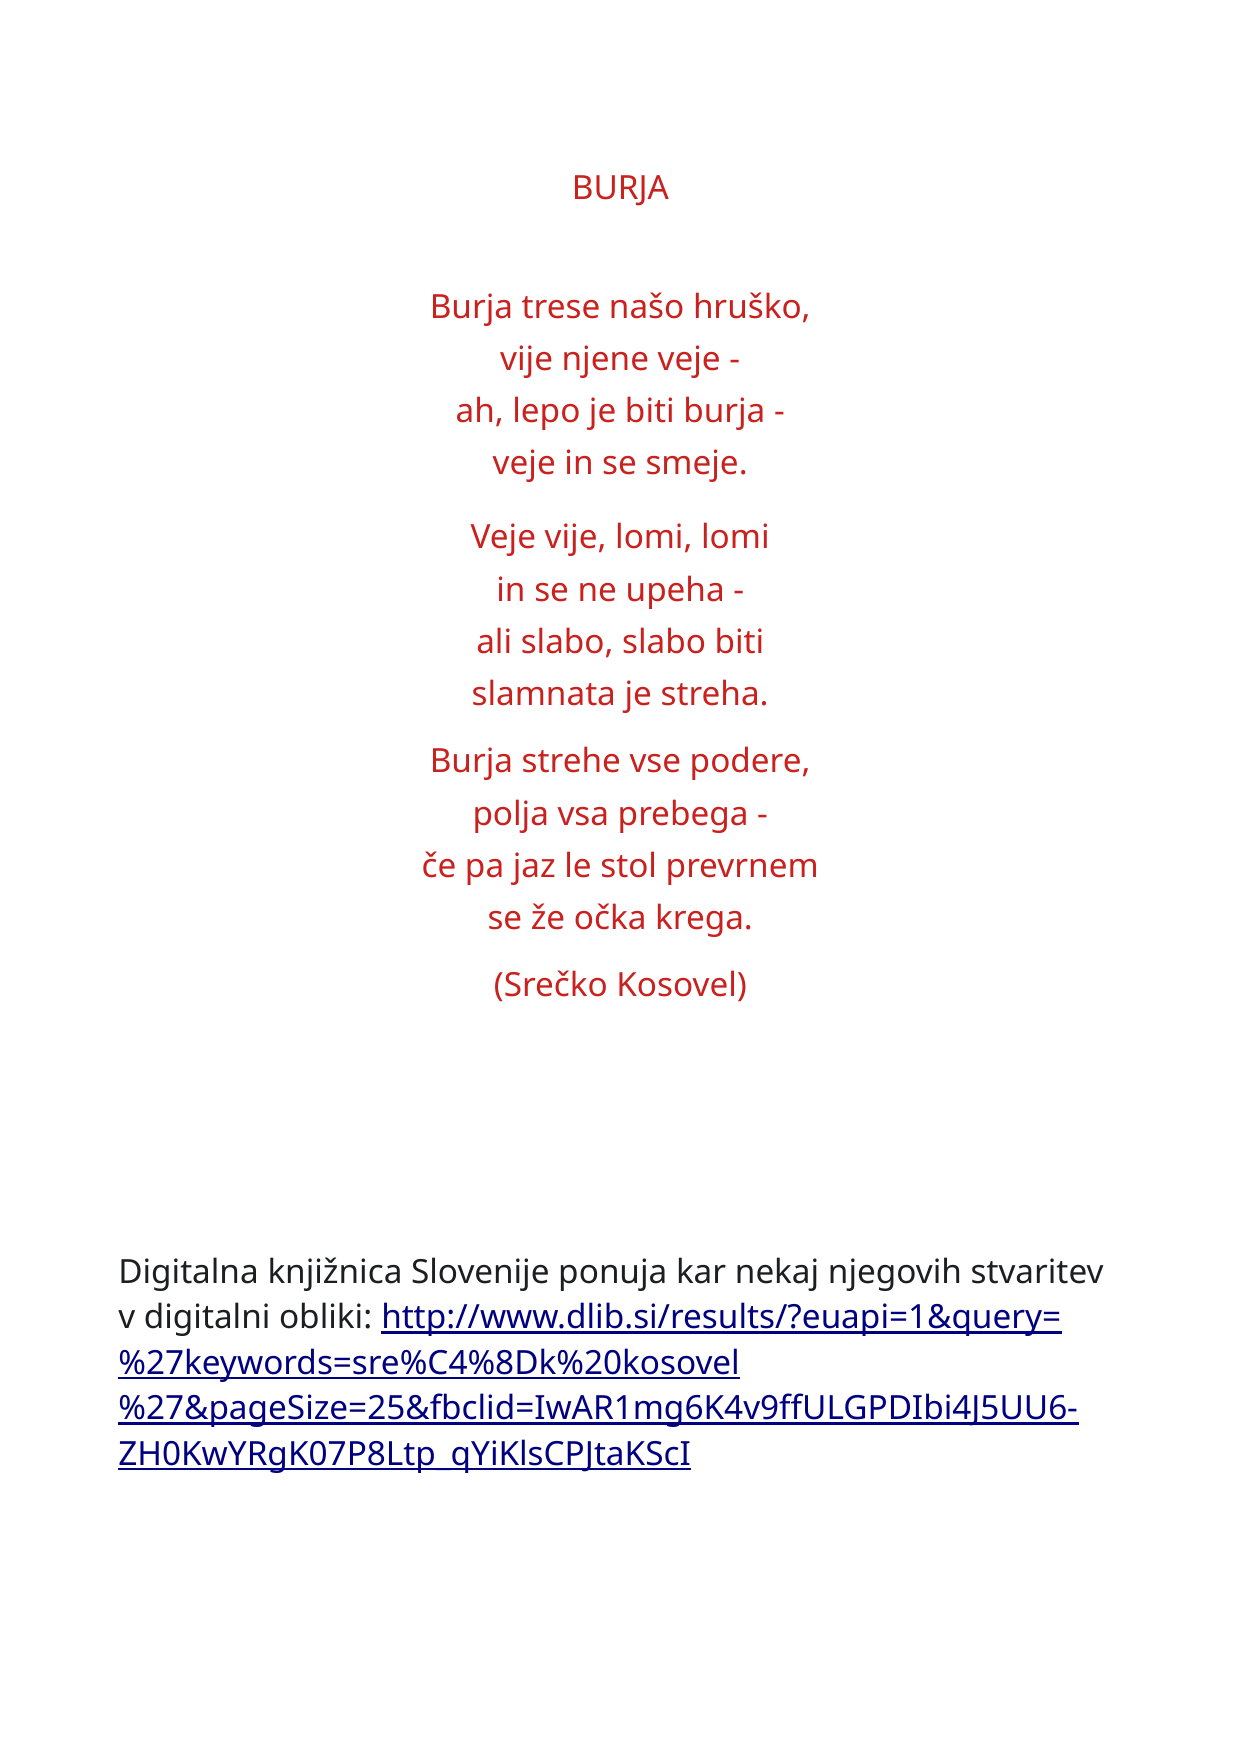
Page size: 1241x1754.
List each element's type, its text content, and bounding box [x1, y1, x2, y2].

text Burja trese našo hruško, vije njene veje - ah, lepo je biti burja - veje in se smeje. [118, 230, 1122, 484]
text Burja strehe vse podere, polja vsa prebega - če pa jaz le stol prevrnem se že očka krega. [118, 737, 1122, 939]
text (Srečko Kosovel) [118, 961, 1122, 1006]
text Digitalna knjižnica Slovenije ponuja kar nekaj njegovih stvaritev v digitalni obliki: http://www.dlib.si/results/?euapi=1&query=%27keywords=sre%C4%8Dk%20kosovel%27&pageSize=25&fbclid=IwAR1mg6K4v9ffULGPDIbi4J5UU6-ZH0KwYRgK07P8Ltp_qYiKlsCPJtaKScI [118, 1248, 1122, 1475]
text BURJA [118, 163, 1122, 209]
text Veje vije, lomi, lomi in se ne upeha - ali slabo, slabo biti slamnata je streha. [118, 513, 1122, 715]
